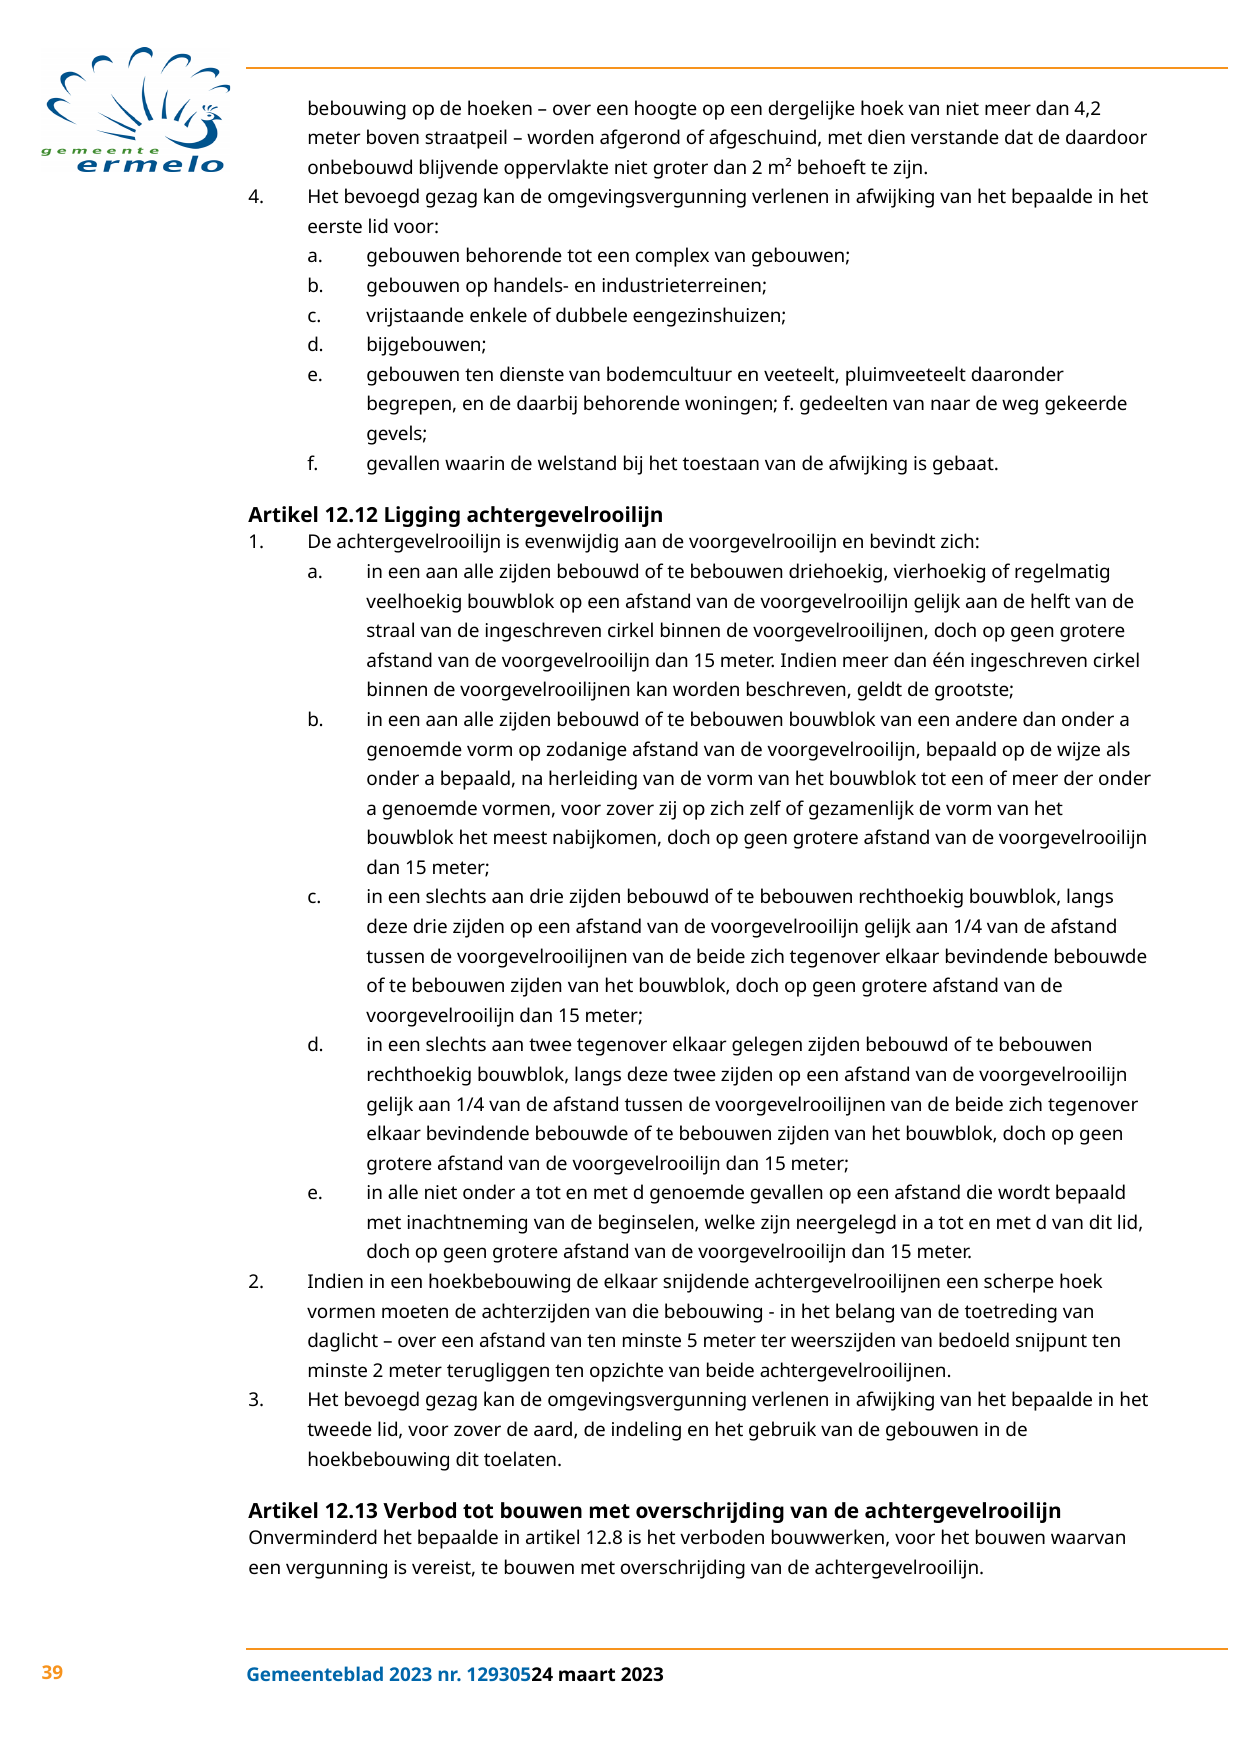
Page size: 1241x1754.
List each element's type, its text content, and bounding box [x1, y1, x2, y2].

list Het bevoegd gezag kan de omgevingsvergunning verlenen in afwijking van het bepaalde in het eerste lid voor: [248, 183, 1152, 239]
list gebouwen behorende tot een complex van gebouwen; [307, 243, 1152, 268]
list gevallen waarin de welstand bij het toestaan van de afwijking is gebaat. [307, 450, 1152, 476]
list gebouwen ten dienste van bodemcultuur en veeteelt, pluimveeteelt daaronder begrepen, en de daarbij behorende woningen; f. gedeelten van naar de weg gekeerde gevels; [307, 361, 1152, 446]
list bebouwing op de hoeken – over een hoogte op een dergelijke hoek van niet meer dan 4,2 meter boven straatpeil – worden afgerond of afgeschuind, met dien verstande dat de daardoor onbebouwd blijvende oppervlakte niet groter dan 2 m² behoeft te zijn. [248, 95, 1152, 180]
list in een slechts aan drie zijden bebouwd of te bebouwen rechthoekig bouwblok, langs deze drie zijden op een afstand van de voorgevelrooilijn gelijk aan 1/4 van de afstand tussen de voorgevelrooilijnen van de beide zich tegenover elkaar bevindende bebouwde of te bebouwen zijden van het bouwblok, doch op geen grotere afstand van de voorgevelrooilijn dan 15 meter; [307, 884, 1152, 1028]
list in een aan alle zijden bebouwd of te bebouwen bouwblok van een andere dan onder a genoemde vorm op zodanige afstand van de voorgevelrooilijn, bepaald op de wijze als onder a bepaald, na herleiding van de vorm van het bouwblok tot een of meer der onder a genoemde vormen, voor zover zij op zich zelf of gezamenlijk de vorm van het bouwblok het meest nabijkomen, doch op geen grotere afstand van de voorgevelrooilijn dan 15 meter; [307, 706, 1152, 880]
text Artikel 12.13 Verbod tot bouwen met overschrijding van de achtergevelrooilijn [248, 1496, 1152, 1524]
list in alle niet onder a tot en met d genoemde gevallen op een afstand die wordt bepaald met inachtneming van de beginselen, welke zijn neergelegd in a tot en met d van dit lid, doch op geen grotere afstand van de voorgevelrooilijn dan 15 meter. [307, 1179, 1152, 1264]
text Artikel 12.12 Ligging achtergevelrooilijn [248, 500, 1152, 529]
list Indien in een hoekbebouwing de elkaar snijdende achtergevelrooilijnen een scherpe hoek vormen moeten de achterzijden van die bebouwing - in het belang van de toetreding van daglicht – over een afstand van ten minste 5 meter ter weerszijden van bedoeld snijpunt ten minste 2 meter terugliggen ten opzichte van beide achtergevelrooilijnen. [248, 1268, 1152, 1383]
list in een slechts aan twee tegenover elkaar gelegen zijden bebouwd of te bebouwen rechthoekig bouwblok, langs deze twee zijden op een afstand van de voorgevelrooilijn gelijk aan 1/4 van de afstand tussen de voorgevelrooilijnen van de beide zich tegenover elkaar bevindende bebouwde of te bebouwen zijden van het bouwblok, doch op geen grotere afstand van de voorgevelrooilijn dan 15 meter; [307, 1032, 1152, 1176]
list gebouwen op handels- en industrieterreinen; [307, 272, 1152, 298]
picture [41, 47, 231, 172]
list vrijstaande enkele of dubbele eengezinshuizen; [307, 302, 1152, 328]
list bijgebouwen; [307, 331, 1152, 357]
text Onverminderd het bepaalde in artikel 12.8 is het verboden bouwwerken, voor het bouwen waarvan een vergunning is vereist, te bouwen met overschrijding van de achtergevelrooilijn. [248, 1524, 1152, 1580]
list in een aan alle zijden bebouwd of te bebouwen driehoekig, vierhoekig of regelmatig veelhoekig bouwblok op een afstand van de voorgevelrooilijn gelijk aan de helft van de straal van de ingeschreven cirkel binnen de voorgevelrooilijnen, doch op geen grotere afstand van de voorgevelrooilijn dan 15 meter. Indien meer dan één ingeschreven cirkel binnen de voorgevelrooilijnen kan worden beschreven, geldt de grootste; [307, 558, 1152, 702]
list Het bevoegd gezag kan de omgevingsvergunning verlenen in afwijking van het bepaalde in het tweede lid, voor zover de aard, de indeling en het gebruik van de gebouwen in de hoekbebouwing dit toelaten. [248, 1387, 1152, 1471]
list De achtergevelrooilijn is evenwijdig aan de voorgevelrooilijn en bevindt zich: [248, 529, 1152, 554]
